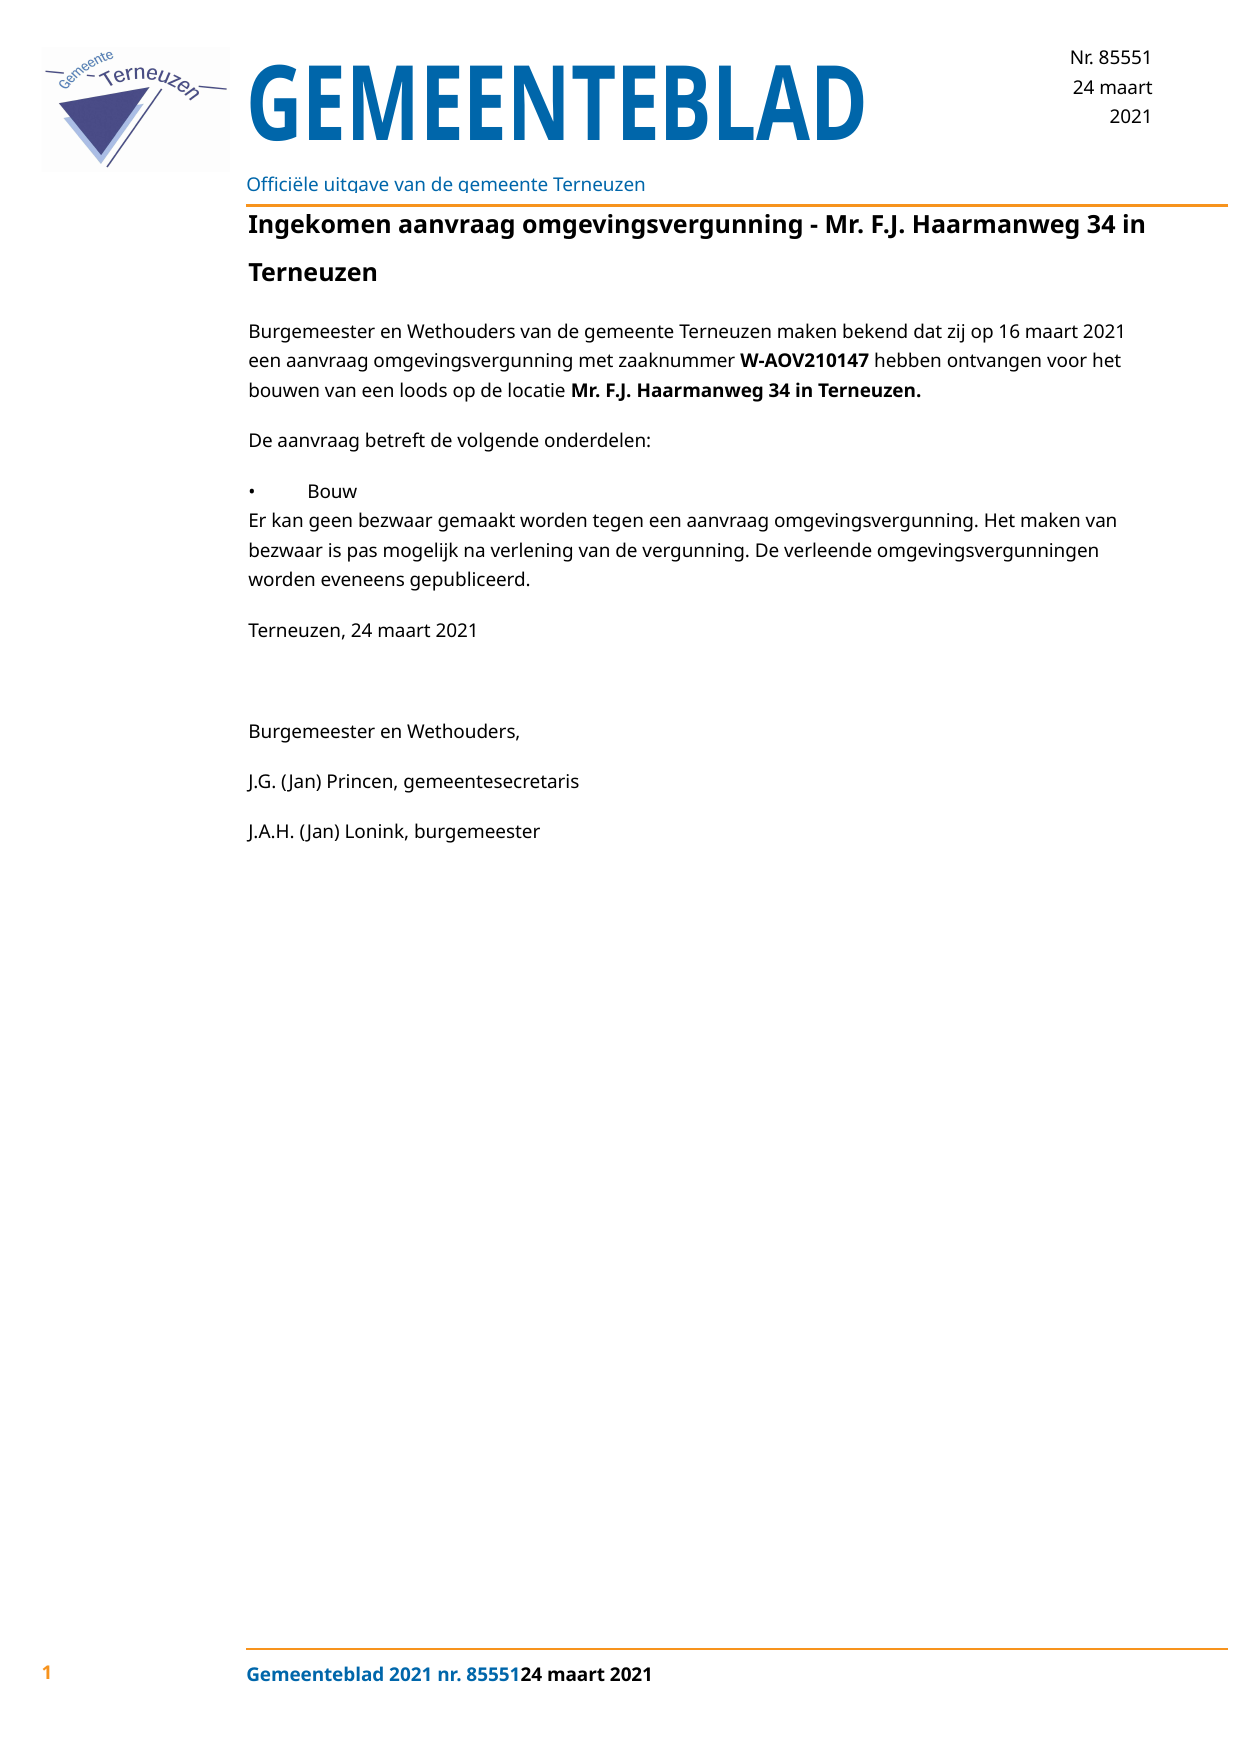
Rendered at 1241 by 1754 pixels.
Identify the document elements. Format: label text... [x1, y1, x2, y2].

text J.G. (Jan) Princen, gemeentesecretaris [248, 768, 1152, 794]
text Ingekomen aanvraag omgevingsvergunning - Mr. F.J. Haarmanweg 34 in Terneuzen [248, 207, 1152, 288]
picture [41, 47, 231, 172]
text De aanvraag betreft de volgende onderdelen: [248, 427, 1152, 453]
text Burgemeester en Wethouders, [248, 718, 1152, 744]
text J.A.H. (Jan) Lonink, burgemeester [248, 819, 1152, 844]
text Terneuzen, 24 maart 2021 [248, 617, 1152, 643]
text Er kan geen bezwaar gemaakt worden tegen een aanvraag omgevingsvergunning. Het maken van bezwaar is pas mogelijk na verlening van de vergunning. De verleende omgevingsvergunningen worden eveneens gepubliceerd. [248, 507, 1152, 592]
list Bouw [248, 478, 1152, 504]
text Burgemeester en Wethouders van de gemeente Terneuzen maken bekend dat zij op 16 maart 2021 een aanvraag omgevingsvergunning met zaaknummer W-AOV210147 hebben ontvangen voor het bouwen van een loods op de locatie Mr. F.J. Haarmanweg 34 in Terneuzen. [248, 318, 1152, 403]
